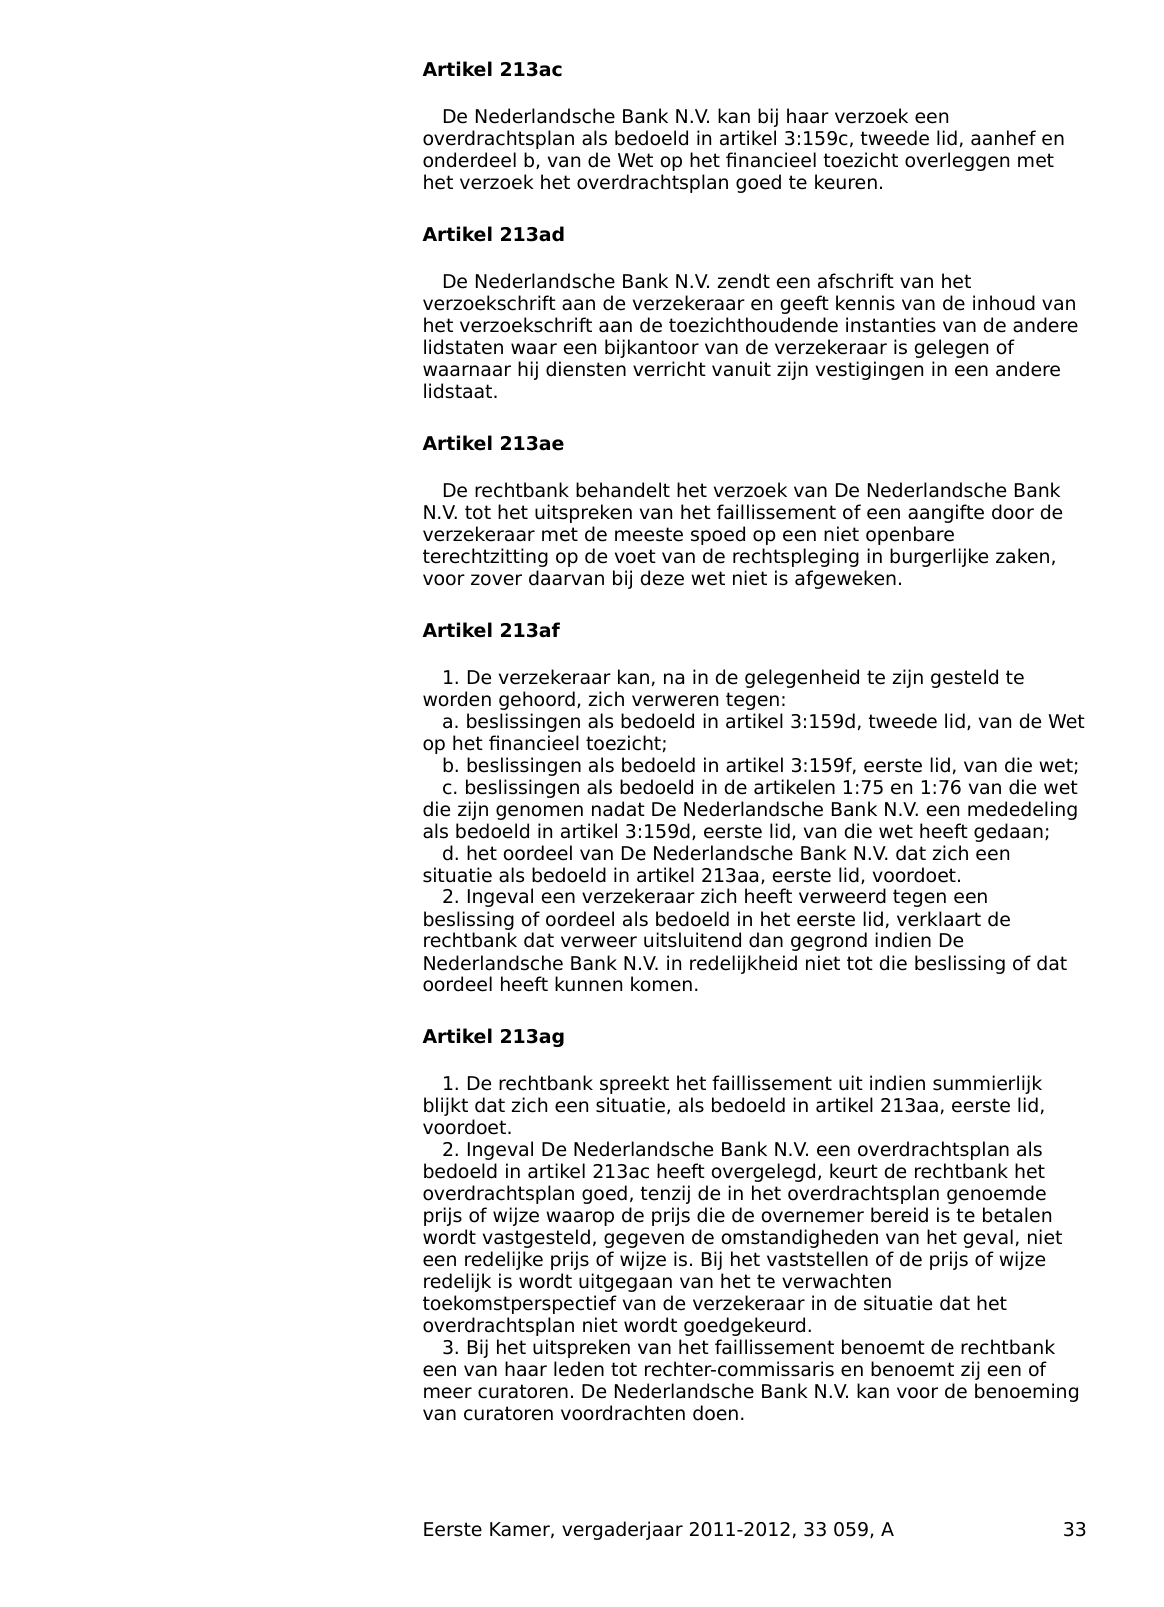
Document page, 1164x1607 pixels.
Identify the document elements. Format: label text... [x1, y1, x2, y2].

text a. beslissingen als bedoeld in artikel 3:159d, tweede lid, van de Wet op het financieel toezicht; [422, 711, 1087, 754]
text De rechtbank behandelt het verzoek van De Nederlandsche Bank N.V. tot het uitspreken van het faillissement of een aangifte door de verzekeraar met de meeste spoed op een niet openbare terechtzitting op de voet van de rechtspleging in burgerlijke zaken, voor zover daarvan bij deze wet niet is afgeweken. [422, 480, 1087, 590]
subtitle Artikel 213ag [422, 1026, 1087, 1048]
text De Nederlandsche Bank N.V. zendt een afschrift van het verzoekschrift aan de verzekeraar en geeft kennis van de inhoud van het verzoekschrift aan de toezichthoudende instanties van de andere lidstaten waar een bijkantoor van de verzekeraar is gelegen of waarnaar hij diensten verricht vanuit zijn vestigingen in een andere lidstaat. [422, 271, 1087, 403]
text 2. Ingeval De Nederlandsche Bank N.V. een overdrachtsplan als bedoeld in artikel 213ac heeft overgelegd, keurt de rechtbank het overdrachtsplan goed, tenzij de in het overdrachtsplan genoemde prijs of wijze waarop de prijs die de overnemer bereid is te betalen wordt vastgesteld, gegeven de omstandigheden van het geval, niet een redelijke prijs of wijze is. Bij het vaststellen of de prijs of wijze redelijk is wordt uitgegaan van het te verwachten toekomstperspectief van de verzekeraar in de situatie dat het overdrachtsplan niet wordt goedgekeurd. [422, 1139, 1087, 1337]
text 2. Ingeval een verzekeraar zich heeft verweerd tegen een beslissing of oordeel als bedoeld in het eerste lid, verklaart de rechtbank dat verweer uitsluitend dan gegrond indien De Nederlandsche Bank N.V. in redelijkheid niet tot die beslissing of dat oordeel heeft kunnen komen. [422, 886, 1087, 996]
text 1. De verzekeraar kan, na in de gelegenheid te zijn gesteld te worden gehoord, zich verweren tegen: [422, 667, 1087, 711]
text c. beslissingen als bedoeld in de artikelen 1:75 en 1:76 van die wet die zijn genomen nadat De Nederlandsche Bank N.V. een mededeling als bedoeld in artikel 3:159d, eerste lid, van die wet heeft gedaan; [422, 777, 1087, 842]
subtitle Artikel 213ad [422, 224, 1087, 246]
subtitle Artikel 213ae [422, 433, 1087, 455]
subtitle Artikel 213af [422, 620, 1087, 642]
text 1. De rechtbank spreekt het faillissement uit indien summierlijk blijkt dat zich een situatie, als bedoeld in artikel 213aa, eerste lid, voordoet. [422, 1073, 1087, 1139]
text d. het oordeel van De Nederlandsche Bank N.V. dat zich een situatie als bedoeld in artikel 213aa, eerste lid, voordoet. [422, 842, 1087, 886]
subtitle Artikel 213ac [422, 59, 1087, 81]
text De Nederlandsche Bank N.V. kan bij haar verzoek een overdrachtsplan als bedoeld in artikel 3:159c, tweede lid, aanhef en onderdeel b, van de Wet op het financieel toezicht overleggen met het verzoek het overdrachtsplan goed te keuren. [422, 106, 1087, 194]
text b. beslissingen als bedoeld in artikel 3:159f, eerste lid, van die wet; [422, 754, 1087, 777]
text 3. Bij het uitspreken van het faillissement benoemt de rechtbank een van haar leden tot rechter-commissaris en benoemt zij een of meer curatoren. De Nederlandsche Bank N.V. kan voor de benoeming van curatoren voordrachten doen. [422, 1337, 1087, 1425]
